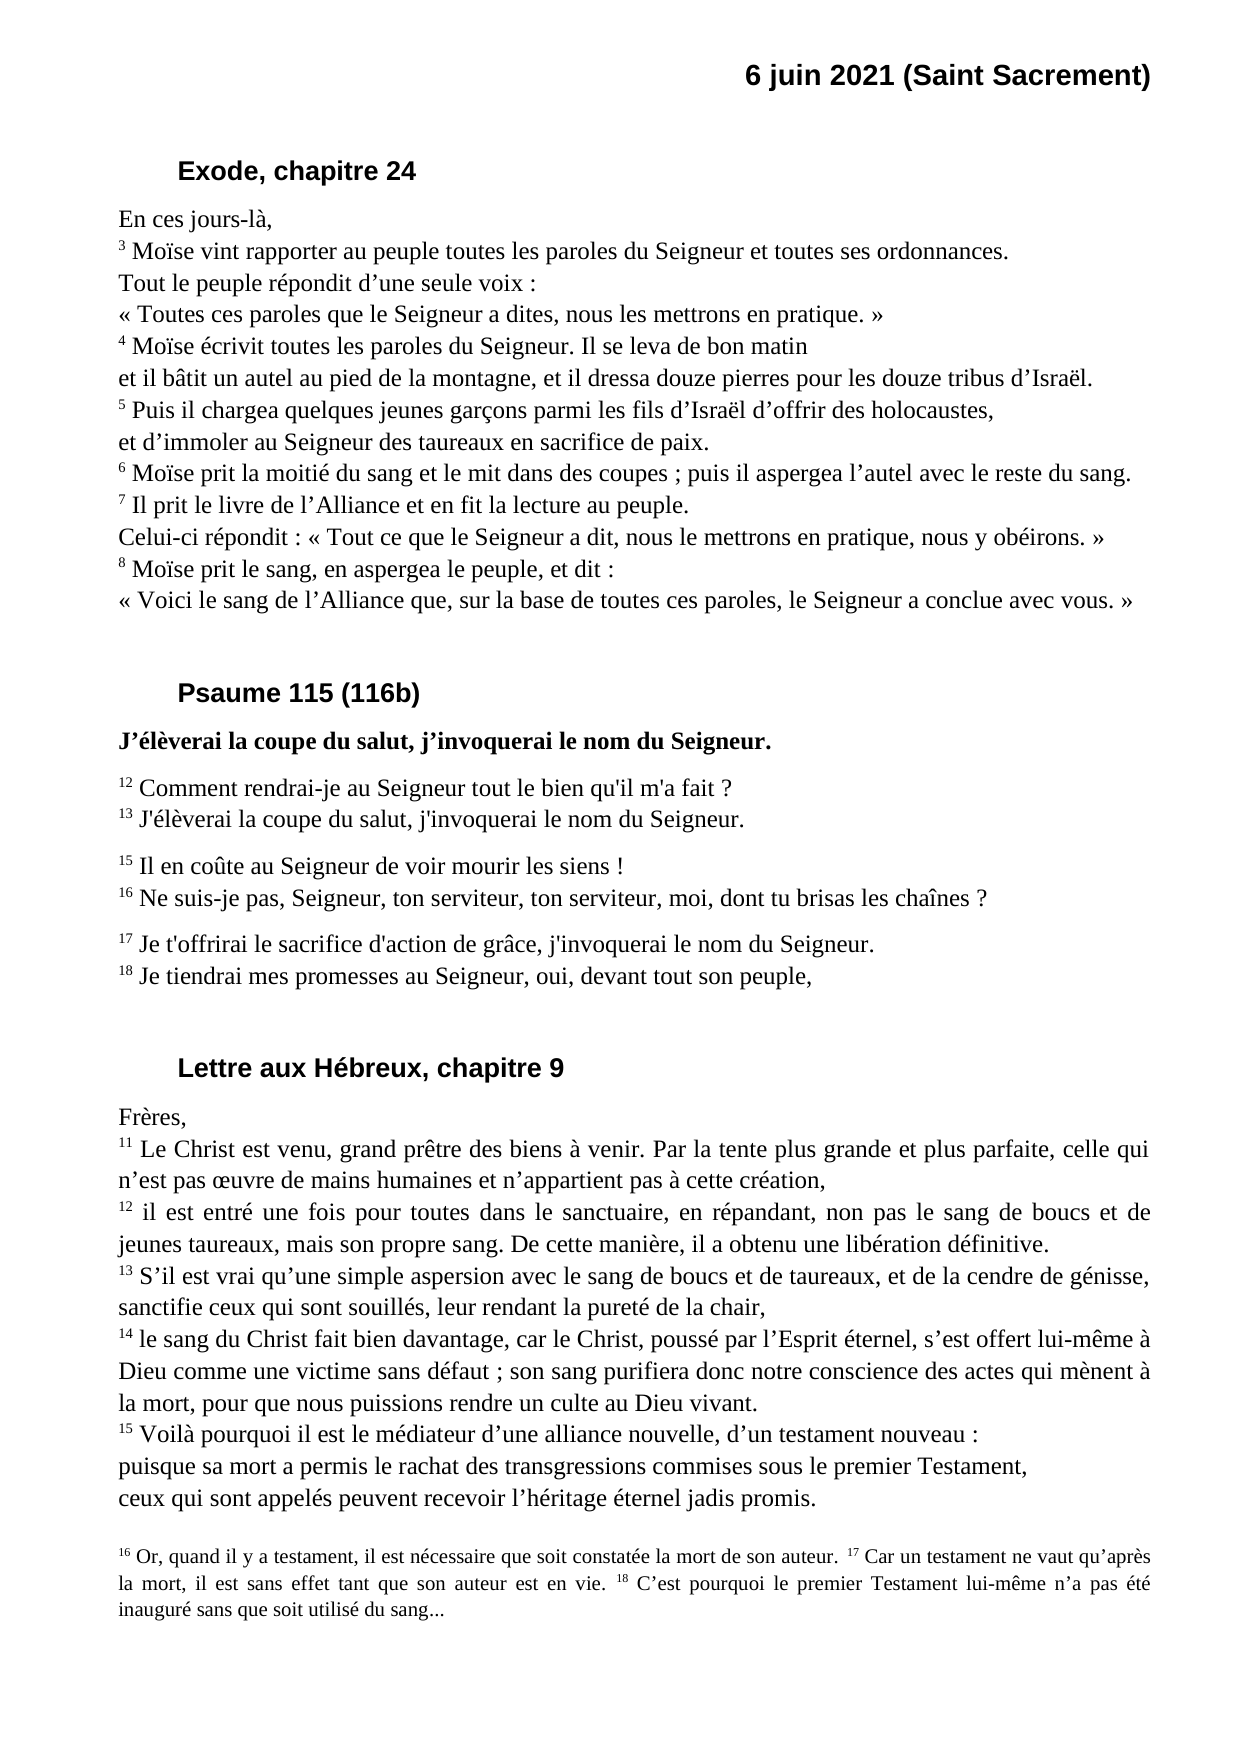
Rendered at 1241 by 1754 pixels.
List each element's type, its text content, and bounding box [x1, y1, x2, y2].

text puisque sa mort a permis le rachat des transgressions commises sous le premier Testament, [118, 1452, 1152, 1480]
subtitle Exode, chapitre 24 [177, 156, 1152, 186]
text et d’immoler au Seigneur des taureaux en sacrifice de paix. [118, 428, 1152, 455]
text 16 Or, quand il y a testament, il est nécessaire que soit constatée la mort de son auteur. 17 Car un testament ne vaut qu’après la mort, il est sans effet tant que son auteur est en vie. 18 C’est pourquoi le premier Testament lui-même n’a pas été inauguré sans que soit utilisé du sang... [118, 1545, 1152, 1621]
subtitle 6 juin 2021 (Saint Sacrement) [118, 59, 1152, 92]
subtitle Psaume 115 (116b) [177, 678, 1152, 708]
text 4 Moïse écrivit toutes les paroles du Seigneur. Il se leva de bon matin [118, 332, 1152, 360]
text « Voici le sang de l’Alliance que, sur la base de toutes ces paroles, le Seigneur a conclue avec vous. » [118, 586, 1152, 614]
text 3 Moïse vint rapporter au peuple toutes les paroles du Seigneur et toutes ses ordonnances. [118, 237, 1152, 265]
text et il bâtit un autel au pied de la montagne, et il dressa douze pierres pour les douze tribus d’Israël. [118, 364, 1152, 392]
text 8 Moïse prit le sang, en aspergea le peuple, et dit : [118, 555, 1152, 582]
text J’élèverai la coupe du salut, j’invoquerai le nom du Seigneur. [118, 727, 1152, 755]
text En ces jours-là, [118, 205, 1152, 233]
text 15 Voilà pourquoi il est le médiateur d’une alliance nouvelle, d’un testament nouveau : [118, 1421, 1152, 1448]
subtitle Lettre aux Hébreux, chapitre 9 [177, 1053, 1152, 1084]
text 15 Il en coûte au Seigneur de voir mourir les siens ! [118, 852, 1152, 880]
text 18 Je tiendrai mes promesses au Seigneur, oui, devant tout son peuple, [118, 962, 1152, 990]
text 13 J'élèverai la coupe du salut, j'invoquerai le nom du Seigneur. [118, 806, 1152, 833]
text Tout le peuple répondit d’une seule voix : [118, 269, 1152, 296]
text 12 Comment rendrai-je au Seigneur tout le bien qu'il m'a fait ? [118, 774, 1152, 801]
text 6 Moïse prit la moitié du sang et le mit dans des coupes ; puis il aspergea l’autel avec le reste du sang. [118, 459, 1152, 487]
text Frères, [118, 1103, 1152, 1131]
text 16 Ne suis-je pas, Seigneur, ton serviteur, ton serviteur, moi, dont tu brisas les chaînes ? [118, 884, 1152, 912]
text 5 Puis il chargea quelques jeunes garçons parmi les fils d’Israël d’offrir des holocaustes, [118, 396, 1152, 423]
text 14 le sang du Christ fait bien davantage, car le Christ, poussé par l’Esprit éternel, s’est offert lui-même à Dieu comme une victime sans défaut ; son sang purifiera donc notre conscience des actes qui mènent à la mort, pour que nous puissions rendre un culte au Dieu vivant. [118, 1325, 1152, 1417]
text « Toutes ces paroles que le Seigneur a dites, nous les mettrons en pratique. » [118, 301, 1152, 328]
text ceux qui sont appelés peuvent recevoir l’héritage éternel jadis promis. [118, 1484, 1152, 1512]
text 17 Je t'offrirai le sacrifice d'action de grâce, j'invoquerai le nom du Seigneur. [118, 930, 1152, 958]
text 13 S’il est vrai qu’une simple aspersion avec le sang de boucs et de taureaux, et de la cendre de génisse, sanctifie ceux qui sont souillés, leur rendant la pureté de la chair, [118, 1262, 1152, 1321]
text 11 Le Christ est venu, grand prêtre des biens à venir. Par la tente plus grande et plus parfaite, celle qui n’est pas œuvre de mains humaines et n’appartient pas à cette création, [118, 1135, 1152, 1194]
text 12 il est entré une fois pour toutes dans le sanctuaire, en répandant, non pas le sang de boucs et de jeunes taureaux, mais son propre sang. De cette manière, il a obtenu une libération définitive. [118, 1198, 1152, 1258]
text Celui-ci répondit : « Tout ce que le Seigneur a dit, nous le mettrons en pratique, nous y obéirons. » [118, 523, 1152, 551]
text 7 Il prit le livre de l’Alliance et en fit la lecture au peuple. [118, 491, 1152, 519]
